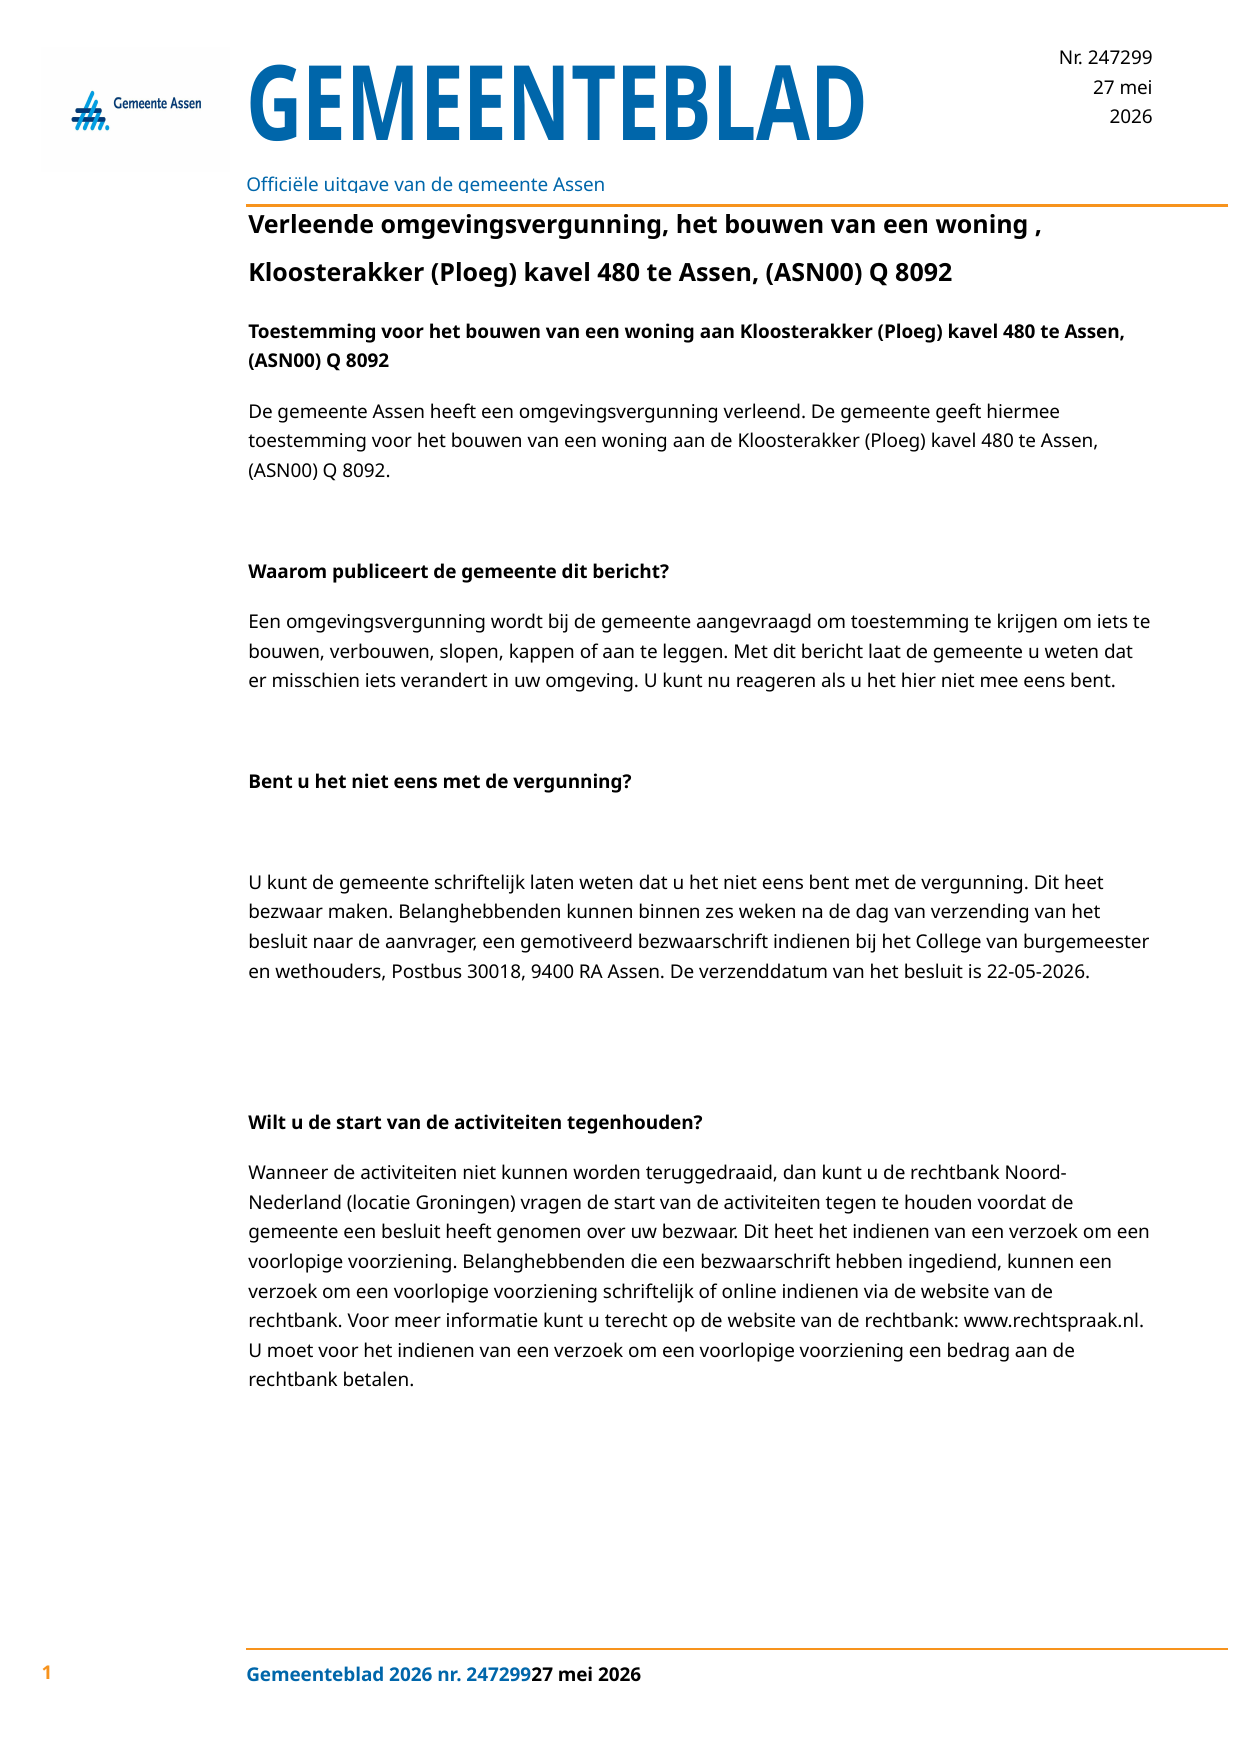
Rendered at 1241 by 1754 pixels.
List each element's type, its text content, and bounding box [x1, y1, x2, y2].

text Verleende omgevingsvergunning, het bouwen van een woning , Kloosterakker (Ploeg) kavel 480 te Assen, (ASN00) Q 8092 [248, 207, 1152, 288]
text Waarom publiceert de gemeente dit bericht? [248, 558, 1152, 584]
text Wanneer de activiteiten niet kunnen worden teruggedraaid, dan kunt u de rechtbank Noord-Nederland (locatie Groningen) vragen de start van de activiteiten tegen te houden voordat de gemeente een besluit heeft genomen over uw bezwaar. Dit heet het indienen van een verzoek om een voorlopige voorziening. Belanghebbenden die een bezwaarschrift hebben ingediend, kunnen een verzoek om een voorlopige voorziening schriftelijk of online indienen via de website van de rechtbank. Voor meer informatie kunt u terecht op de website van de rechtbank: www.rechtspraak.nl. U moet voor het indienen van een verzoek om een voorlopige voorziening een bedrag aan de rechtbank betalen. [248, 1159, 1152, 1392]
text Wilt u de start van de activiteiten tegenhouden? [248, 1109, 1152, 1135]
picture [41, 47, 231, 172]
text U kunt de gemeente schriftelijk laten weten dat u het niet eens bent met de vergunning. Dit heet bezwaar maken. Belanghebbenden kunnen binnen zes weken na de dag van verzending van het besluit naar de aanvrager, een gemotiveerd bezwaarschrift indienen bij het College van burgemeester en wethouders, Postbus 30018, 9400 RA Assen. De verzenddatum van het besluit is 22-05-2026. [248, 869, 1152, 984]
text De gemeente Assen heeft een omgevingsvergunning verleend. De gemeente geeft hiermee toestemming voor het bouwen van een woning aan de Kloosterakker (Ploeg) kavel 480 te Assen, (ASN00) Q 8092. [248, 398, 1152, 483]
text Een omgevingsvergunning wordt bij de gemeente aangevraagd om toestemming te krijgen om iets te bouwen, verbouwen, slopen, kappen of aan te leggen. Met dit bericht laat de gemeente u weten dat er misschien iets verandert in uw omgeving. U kunt nu reageren als u het hier niet mee eens bent. [248, 608, 1152, 693]
text Bent u het niet eens met de vergunning? [248, 768, 1152, 794]
text Toestemming voor het bouwen van een woning aan Kloosterakker (Ploeg) kavel 480 te Assen, (ASN00) Q 8092 [248, 318, 1152, 373]
